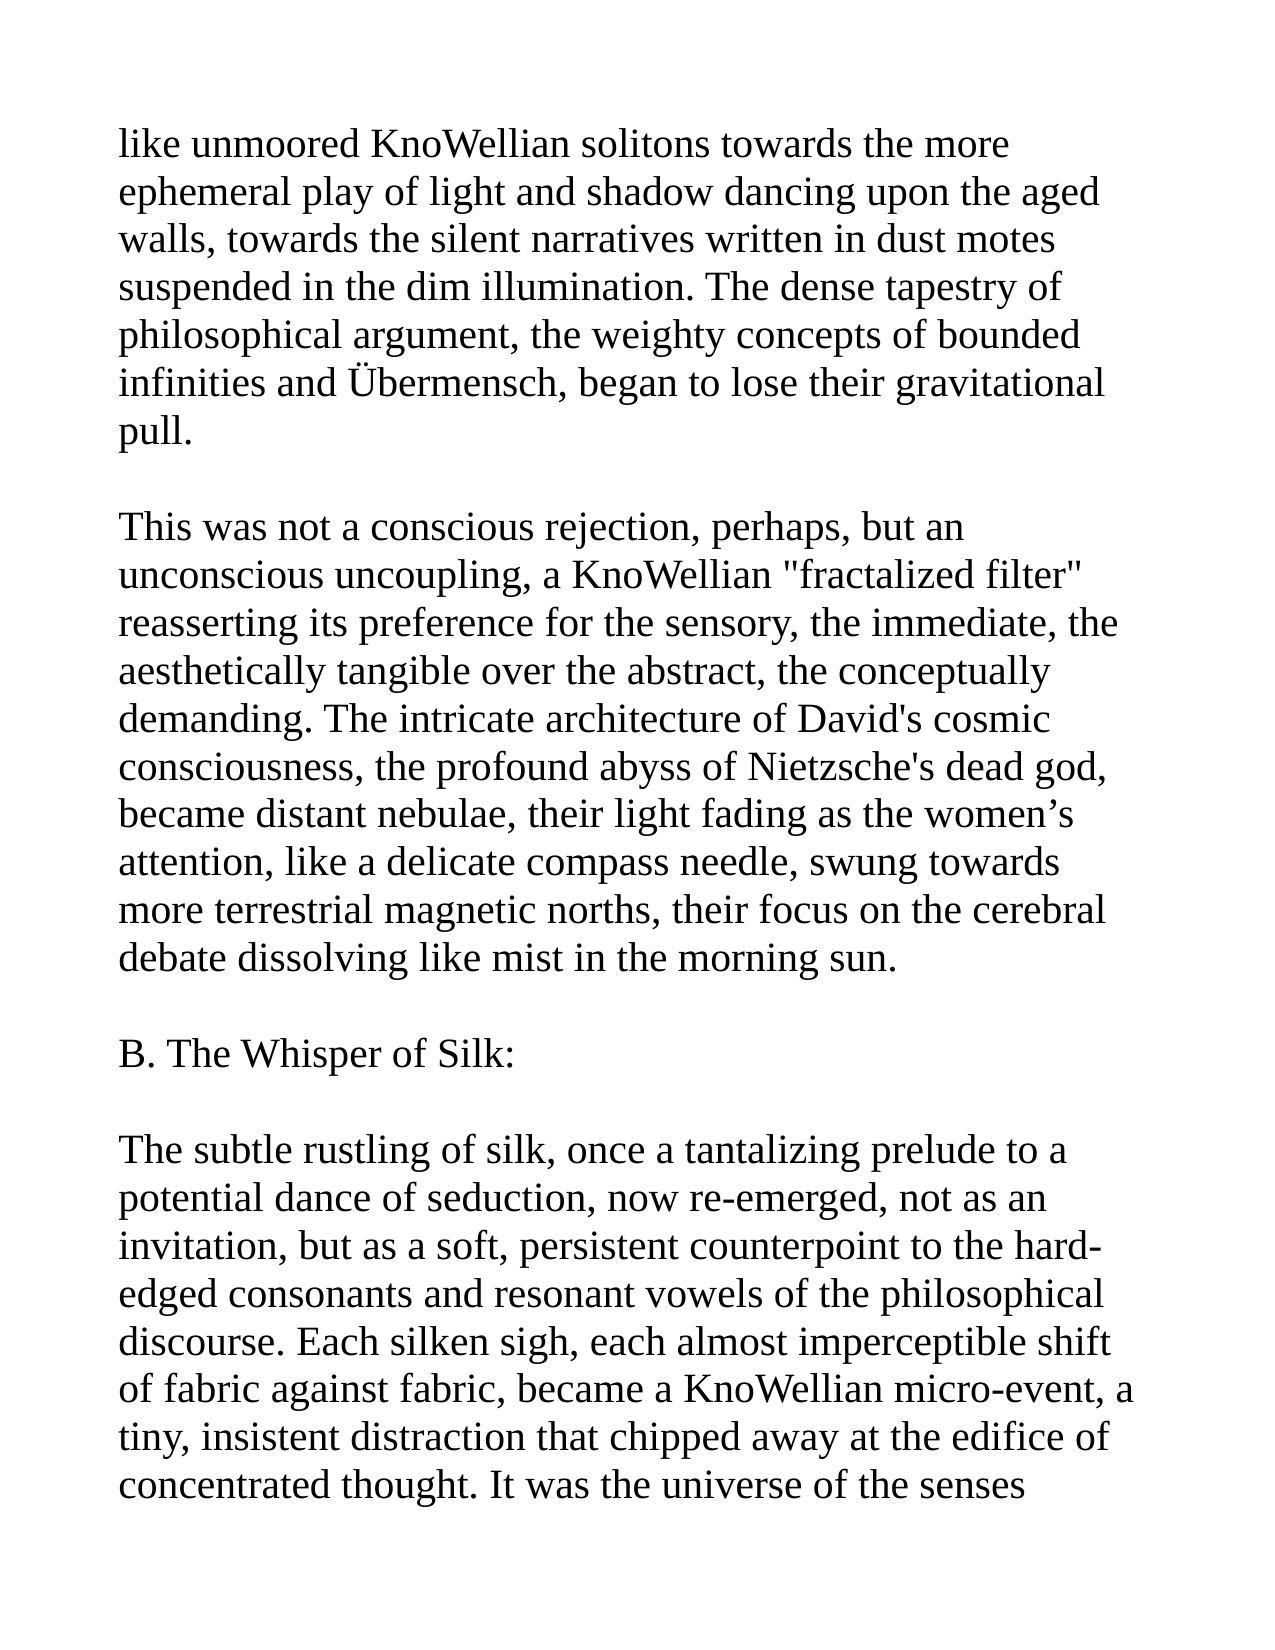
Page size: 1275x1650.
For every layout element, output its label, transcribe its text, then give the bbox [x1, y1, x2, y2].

text B. The Whisper of Silk: [118, 1028, 1157, 1076]
text like unmoored KnoWellian solitons towards the more ephemeral play of light and shadow dancing upon the aged walls, towards the silent narratives written in dust motes suspended in the dim illumination. The dense tapestry of philosophical argument, the weighty concepts of bounded infinities and Übermensch, began to lose their gravitational pull. [118, 118, 1157, 453]
text This was not a conscious rejection, perhaps, but an unconscious uncoupling, a KnoWellian "fractalized filter" reasserting its preference for the sensory, the immediate, the aesthetically tangible over the abstract, the conceptually demanding. The intricate architecture of David's cosmic consciousness, the profound abyss of Nietzsche's dead god, became distant nebulae, their light fading as the women’s attention, like a delicate compass needle, swung towards more terrestrial magnetic norths, their focus on the cerebral debate dissolving like mist in the morning sun. [118, 501, 1157, 981]
text The subtle rustling of silk, once a tantalizing prelude to a potential dance of seduction, now re-emerged, not as an invitation, but as a soft, persistent counterpoint to the hard-edged consonants and resonant vowels of the philosophical discourse. Each silken sigh, each almost imperceptible shift of fabric against fabric, became a KnoWellian micro-event, a tiny, insistent distraction that chipped away at the edifice of concentrated thought. It was the universe of the senses [118, 1124, 1157, 1508]
